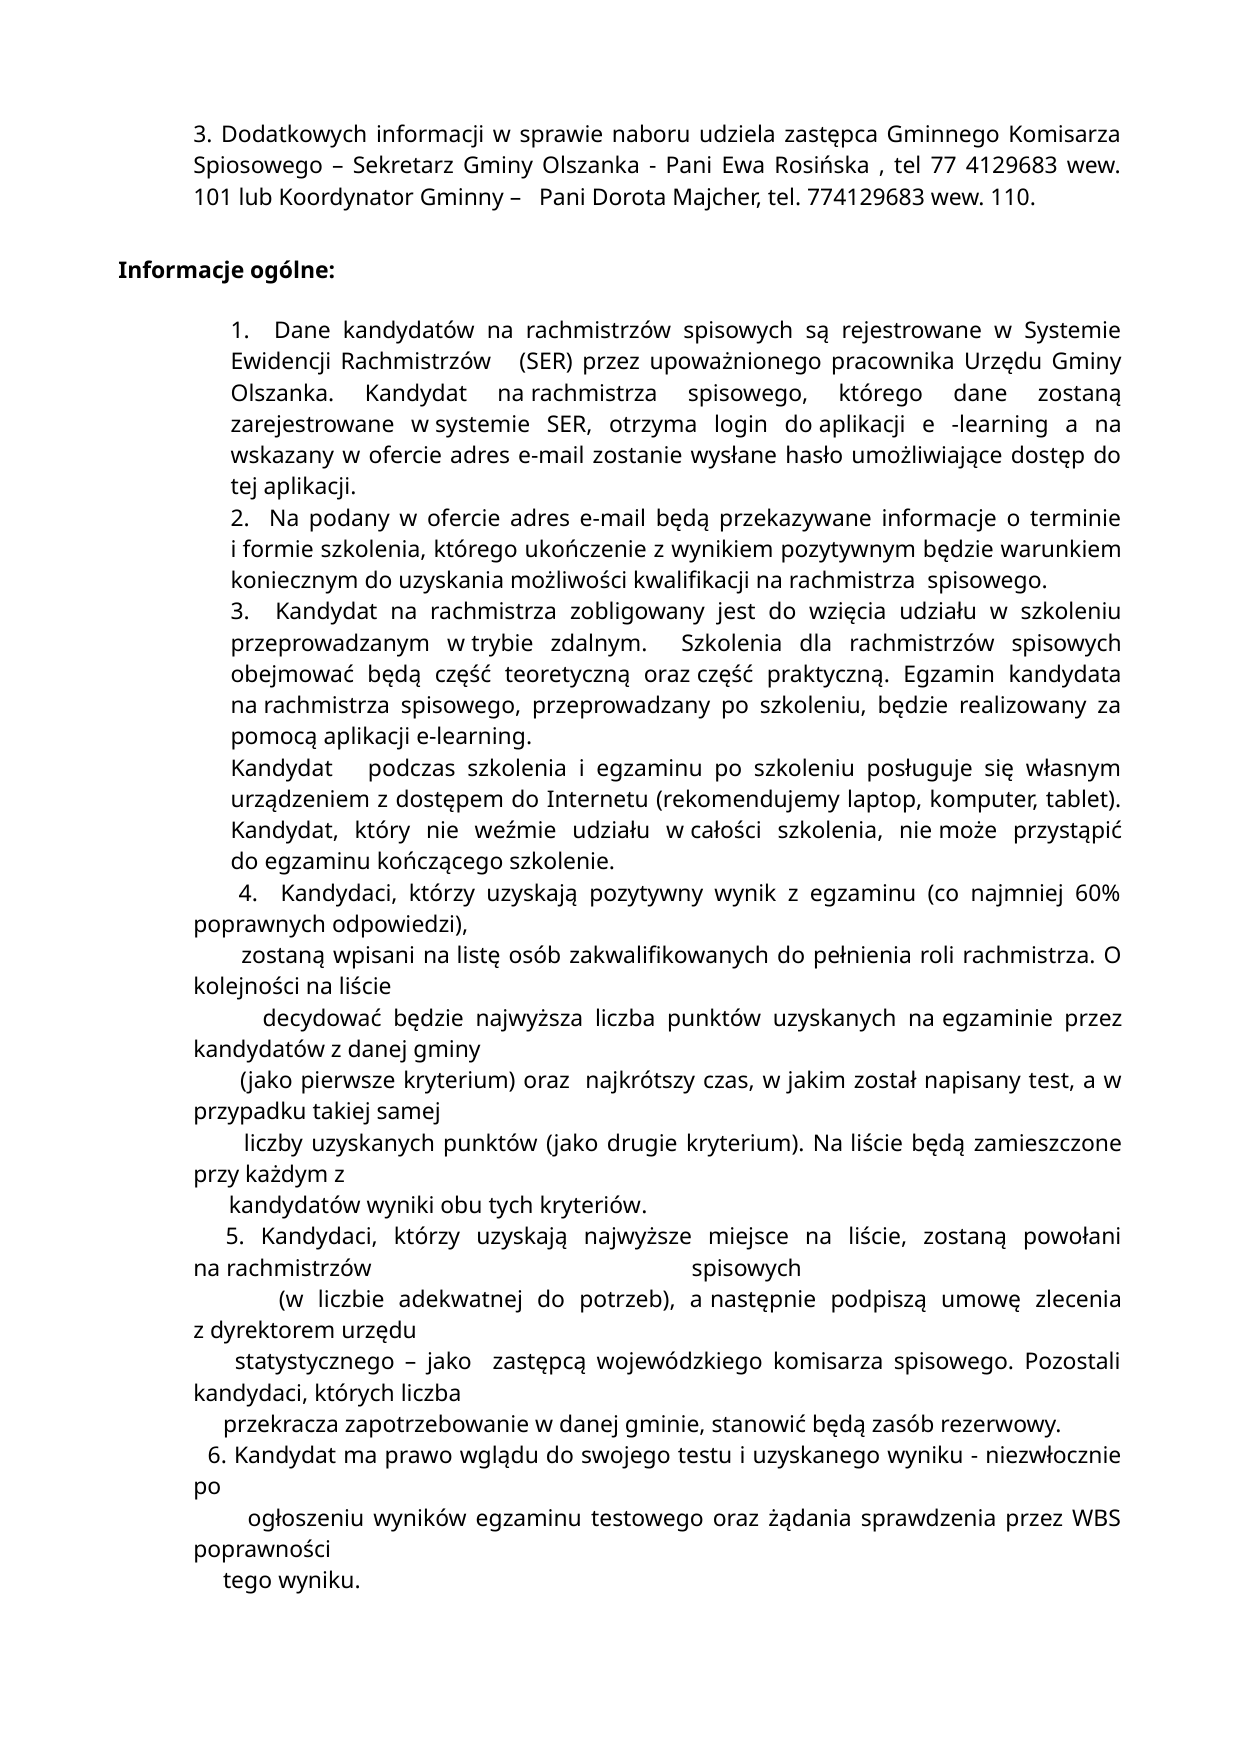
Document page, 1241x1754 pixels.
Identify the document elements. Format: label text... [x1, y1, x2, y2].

text (jako pierwsze kryterium) oraz najkrótszy czas, w jakim został napisany test, a w przypadku takiej samej [193, 1064, 1122, 1126]
text statystycznego – jako zastępcą wojewódzkiego komisarza spisowego. Pozostali kandydaci, których liczba [193, 1345, 1122, 1408]
text przekracza zapotrzebowanie w danej gminie, stanowić będą zasób rezerwowy. [193, 1408, 1122, 1439]
text 5. Kandydaci, którzy uzyskają najwyższe miejsce na liście, zostaną powołani na rachmistrzów spisowych (w liczbie adekwatnej do potrzeb), a następnie podpiszą umowę zlecenia z dyrektorem urzędu [193, 1220, 1122, 1345]
list 3. Dodatkowych informacji w sprawie naboru udziela zastępca Gminnego Komisarza Spiosowego – Sekretarz Gminy Olszanka - Pani Ewa Rosińska , tel 77 4129683 wew. 101 lub Koordynator Gminny – Pani Dorota Majcher, tel. 774129683 wew. 110. [193, 118, 1122, 212]
text 2. Na podany w ofercie adres e-mail będą przekazywane informacje o terminie i formie szkolenia, którego ukończenie z wynikiem pozytywnym będzie warunkiem koniecznym do uzyskania możliwości kwalifikacji na rachmistrza spisowego. [230, 501, 1122, 595]
text kandydatów wyniki obu tych kryteriów. [193, 1189, 1122, 1220]
text ogłoszeniu wyników egzaminu testowego oraz żądania sprawdzenia przez WBS poprawności [193, 1501, 1122, 1564]
text decydować będzie najwyższa liczba punktów uzyskanych na egzaminie przez kandydatów z danej gminy [193, 1001, 1122, 1064]
text Informacje ogólne: [118, 253, 1122, 285]
text Kandydat podczas szkolenia i egzaminu po szkoleniu posługuje się własnym urządzeniem z dostępem do Internetu (rekomendujemy laptop, komputer, tablet). Kandydat, który nie weźmie udziału w całości szkolenia, nie może przystąpić do egzaminu kończącego szkolenie. [230, 751, 1122, 876]
text zostaną wpisani na listę osób zakwalifikowanych do pełnienia roli rachmistrza. O kolejności na liście [193, 939, 1122, 1001]
text 6. Kandydat ma prawo wglądu do swojego testu i uzyskanego wyniku - niezwłocznie po [193, 1439, 1122, 1501]
text tego wyniku. [193, 1564, 1122, 1595]
text 3. Kandydat na rachmistrza zobligowany jest do wzięcia udziału w szkoleniu przeprowadzanym w trybie zdalnym. Szkolenia dla rachmistrzów spisowych obejmować będą część teoretyczną oraz część praktyczną. Egzamin kandydata na rachmistrza spisowego, przeprowadzany po szkoleniu, będzie realizowany za pomocą aplikacji e-learning. [230, 595, 1122, 751]
text 1. Dane kandydatów na rachmistrzów spisowych są rejestrowane w Systemie Ewidencji Rachmistrzów (SER) przez upoważnionego pracownika Urzędu Gminy Olszanka. Kandydat na rachmistrza spisowego, którego dane zostaną zarejestrowane w systemie SER, otrzyma login do aplikacji e -learning a na wskazany w ofercie adres e-mail zostanie wysłane hasło umożliwiające dostęp do tej aplikacji. [230, 314, 1122, 501]
text 4. Kandydaci, którzy uzyskają pozytywny wynik z egzaminu (co najmniej 60% poprawnych odpowiedzi), [193, 876, 1122, 939]
text liczby uzyskanych punktów (jako drugie kryterium). Na liście będą zamieszczone przy każdym z [193, 1126, 1122, 1189]
